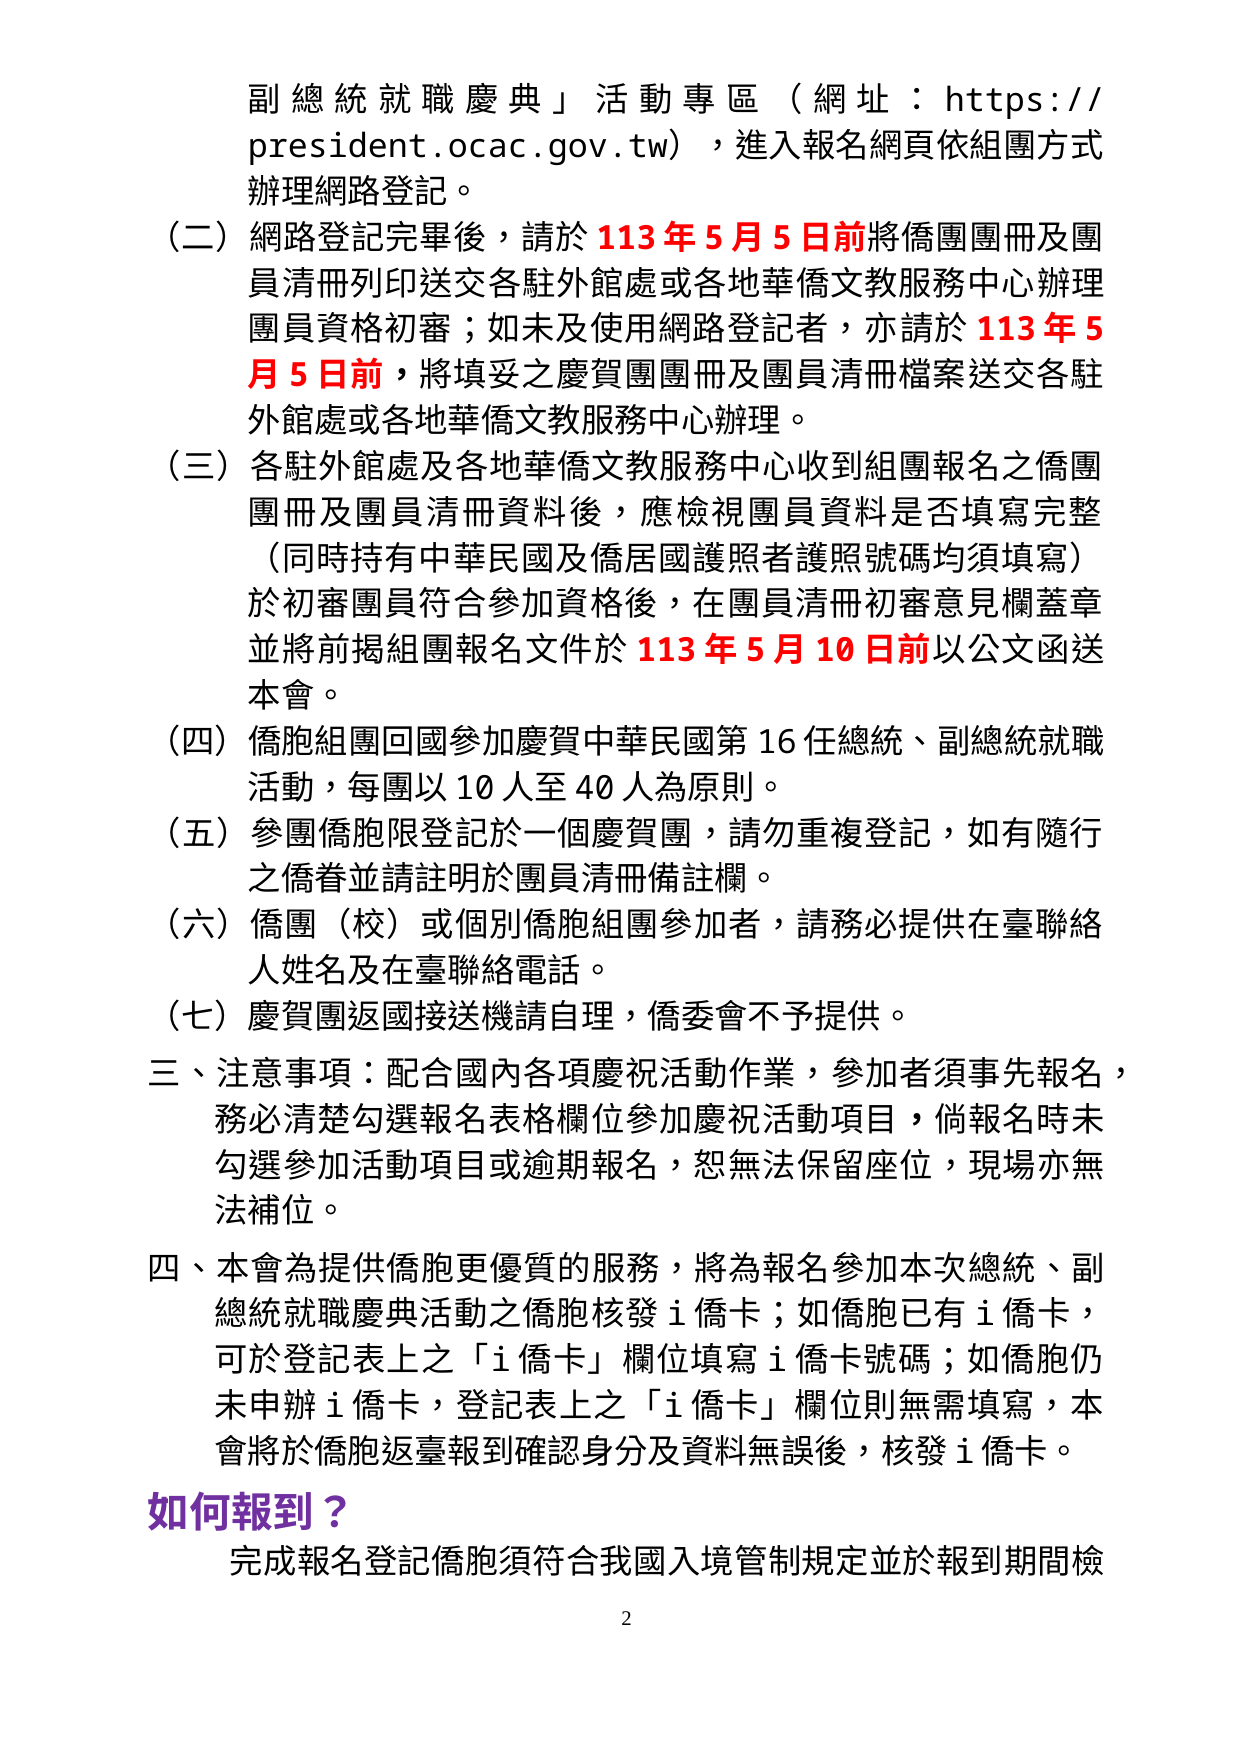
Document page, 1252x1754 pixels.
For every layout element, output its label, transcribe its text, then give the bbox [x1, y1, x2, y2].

text （四）僑胞組團回國參加慶賀中華民國第16任總統、副總統就職活動，每團以10人至40人為原則。 [148, 717, 1104, 808]
text （六）僑團（校）或個別僑胞組團參加者，請務必提供在臺聯絡人姓名及在臺聯絡電話。 [148, 900, 1104, 992]
text 四、本會為提供僑胞更優質的服務，將為報名參加本次總統、副總統就職慶典活動之僑胞核發i僑卡；如僑胞已有i僑卡，可於登記表上之「i僑卡」欄位填寫i僑卡號碼；如僑胞仍未申辦i僑卡，登記表上之「i僑卡」欄位則無需填寫，本會將於僑胞返臺報到確認身分及資料無誤後，核發i僑卡。 [148, 1243, 1104, 1472]
text 三、注意事項：配合國內各項慶祝活動作業，參加者須事先報名，務必清楚勾選報名表格欄位參加慶祝活動項目，倘報名時未勾選參加活動項目或逾期報名，恕無法保留座位，現場亦無法補位。 [148, 1049, 1104, 1232]
text （七）慶賀團返國接送機請自理，僑委會不予提供。 [148, 992, 1104, 1037]
text （五）參團僑胞限登記於一個慶賀團，請勿重複登記，如有隨行之僑眷並請註明於團員清冊備註欄。 [148, 808, 1104, 900]
text （二）網路登記完畢後，請於113年5月5日前將僑團團冊及團員清冊列印送交各駐外館處或各地華僑文教服務中心辦理團員資格初審；如未及使用網路登記者，亦請於113年5月5日前，將填妥之慶賀團團冊及團員清冊檔案送交各駐外館處或各地華僑文教服務中心辦理。 [148, 212, 1104, 442]
text 完成報名登記僑胞須符合我國入境管制規定並於報到期間檢齊相關證件正本辦理報到，經審核符合參加資格者，發給僑胞證；報到相關注意事項如下： [148, 1537, 1104, 1583]
text 如何報到？ [148, 1491, 1104, 1537]
text （一）自113年4月2日起至4月30日止，可至僑委會網站「僑務委員會歡迎海外僑胞回國參加中華民國第16任總統、副總統就職慶典」活動專區（網址：https://president.ocac.gov.tw），進入報名網頁依組團方式辦理網路登記。 [148, 75, 1104, 212]
text （三）各駐外館處及各地華僑文教服務中心收到組團報名之僑團團冊及團員清冊資料後，應檢視團員資料是否填寫完整（同時持有中華民國及僑居國護照者護照號碼均須填寫），於初審團員符合參加資格後，在團員清冊初審意見欄蓋章，並將前揭組團報名文件於113年5月10日前以公文函送本會。 [148, 442, 1104, 717]
